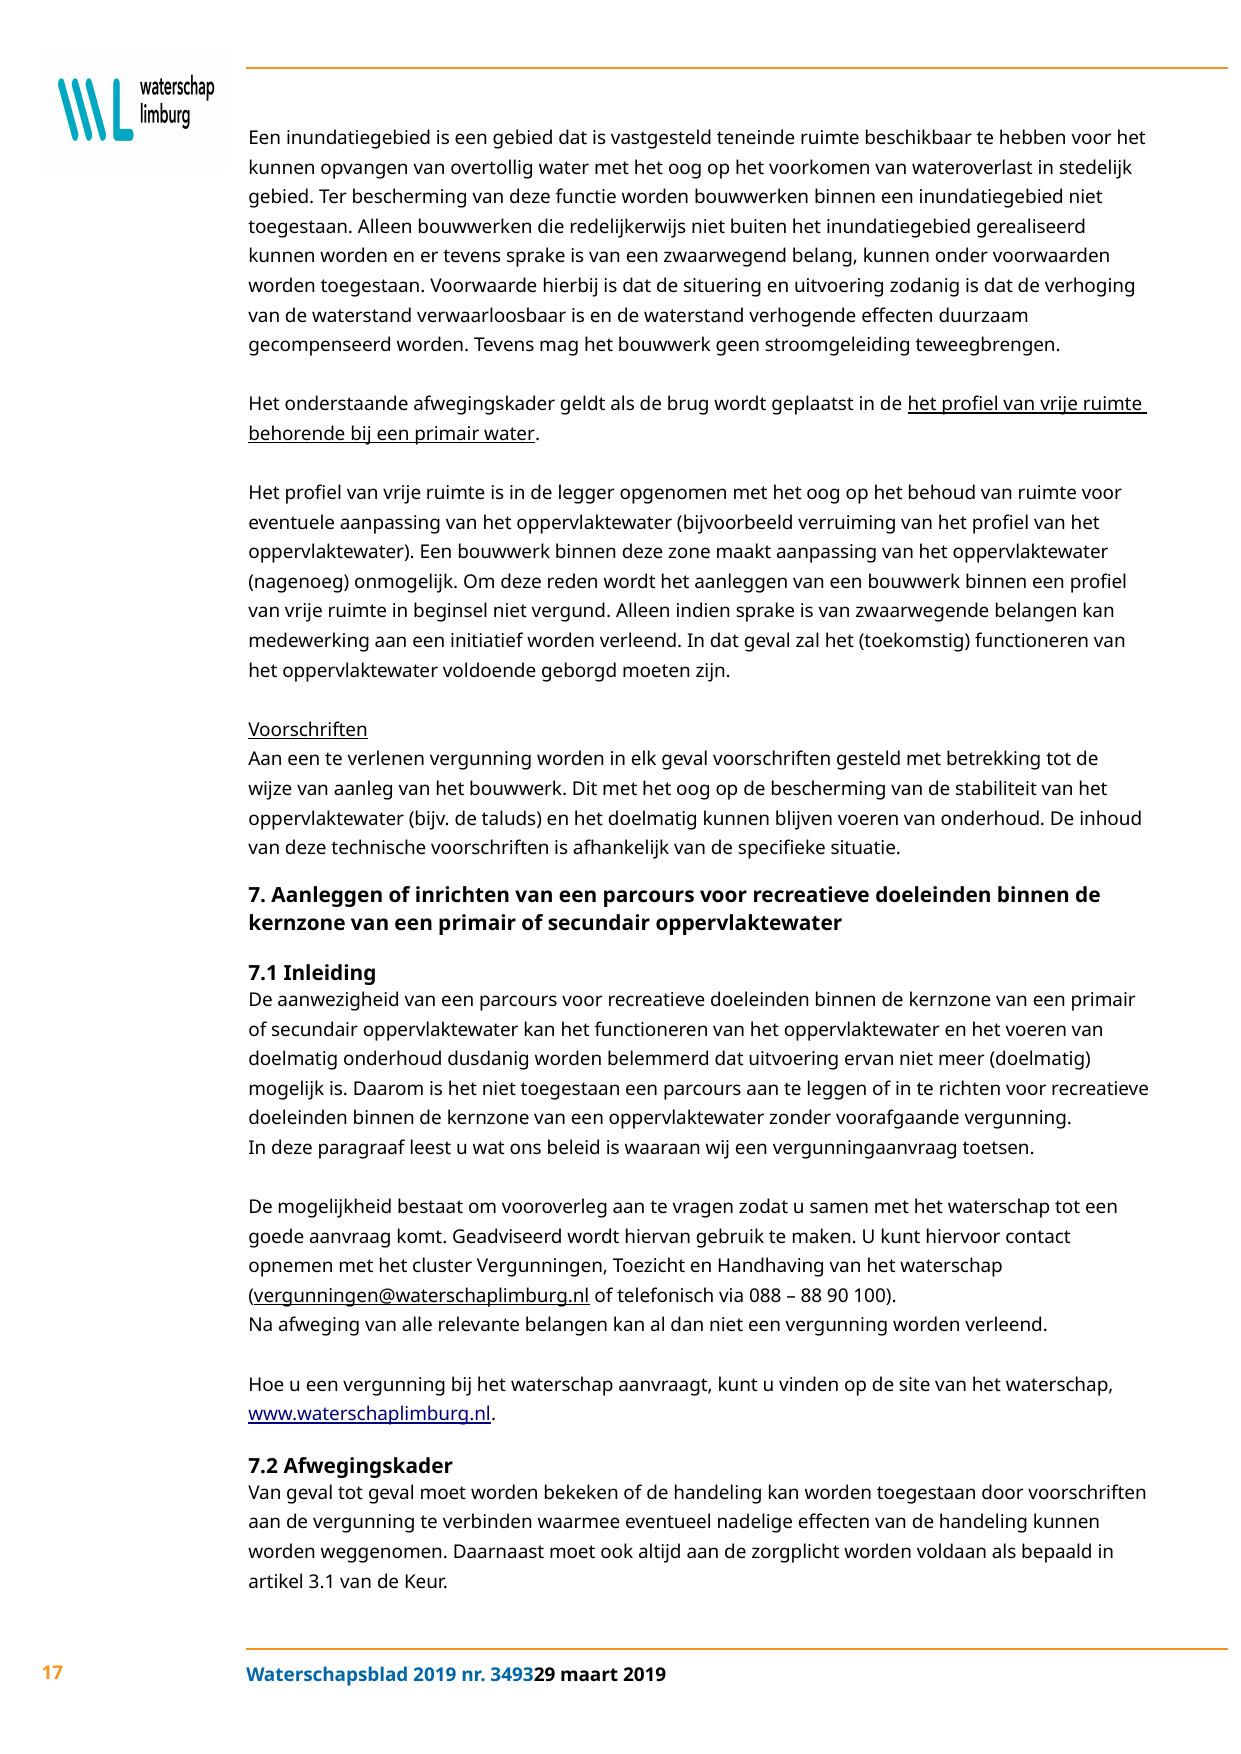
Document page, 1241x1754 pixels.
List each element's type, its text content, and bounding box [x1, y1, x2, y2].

text 7.1 Inleiding [248, 958, 1152, 986]
text Een inundatiegebied is een gebied dat is vastgesteld teneinde ruimte beschikbaar te hebben voor het kunnen opvangen van overtollig water met het oog op het voorkomen van wateroverlast in stedelijk gebied. Ter bescherming van deze functie worden bouwwerken binnen een inundatiegebied niet toegestaan. Alleen bouwwerken die redelijkerwijs niet buiten het inundatiegebied gerealiseerd kunnen worden en er tevens sprake is van een zwaarwegend belang, kunnen onder voorwaarden worden toegestaan. Voorwaarde hierbij is dat de situering en uitvoering zodanig is dat de verhoging van de waterstand verwaarloosbaar is en de waterstand verhogende effecten duurzaam gecompenseerd worden. Tevens mag het bouwwerk geen stroomgeleiding teweegbrengen. [248, 124, 1152, 357]
text Het onderstaande afwegingskader geldt als de brug wordt geplaatst in de het profiel van vrije ruimte behorende bij een primair water. [248, 391, 1152, 446]
text Van geval tot geval moet worden bekeken of de handeling kan worden toegestaan door voorschriften aan de vergunning te verbinden waarmee eventueel nadelige effecten van de handeling kunnen worden weggenomen. Daarnaast moet ook altijd aan de zorgplicht worden voldaan als bepaald in artikel 3.1 van de Keur. [248, 1479, 1152, 1594]
text De aanwezigheid van een parcours voor recreatieve doeleinden binnen de kernzone van een primair of secundair oppervlaktewater kan het functioneren van het oppervlaktewater en het voeren van doelmatig onderhoud dusdanig worden belemmerd dat uitvoering ervan niet meer (doelmatig) mogelijk is. Daarom is het niet toegestaan een parcours aan te leggen of in te richten voor recreatieve doeleinden binnen de kernzone van een oppervlaktewater zonder voorafgaande vergunning. [248, 986, 1152, 1130]
text Na afweging van alle relevante belangen kan al dan niet een vergunning worden verleend. [248, 1312, 1152, 1337]
picture [41, 47, 231, 172]
text 7.2 Afwegingskader [248, 1451, 1152, 1479]
text Aan een te verlenen vergunning worden in elk geval voorschriften gesteld met betrekking tot de [248, 746, 1152, 771]
text De mogelijkheid bestaat om vooroverleg aan te vragen zodat u samen met het waterschap tot een goede aanvraag komt. Geadviseerd wordt hiervan gebruik te maken. U kunt hiervoor contact opnemen met het cluster Vergunningen, Toezicht en Handhaving van het waterschap (vergunningen@waterschaplimburg.nl of telefonisch via 088 – 88 90 100). [248, 1193, 1152, 1308]
text In deze paragraaf leest u wat ons beleid is waaraan wij een vergunningaanvraag toetsen. [248, 1134, 1152, 1160]
text Hoe u een vergunning bij het waterschap aanvraagt, kunt u vinden op de site van het waterschap, www.waterschaplimburg.nl. [248, 1371, 1152, 1426]
text wijze van aanleg van het bouwwerk. Dit met het oog op de bescherming van de stabiliteit van het oppervlaktewater (bijv. de taluds) en het doelmatig kunnen blijven voeren van onderhoud. De inhoud van deze technische voorschriften is afhankelijk van de specifieke situatie. [248, 775, 1152, 860]
text 7. Aanleggen of inrichten van een parcours voor recreatieve doeleinden binnen de kernzone van een primair of secundair oppervlaktewater [248, 880, 1152, 937]
text Het profiel van vrije ruimte is in de legger opgenomen met het oog op het behoud van ruimte voor eventuele aanpassing van het oppervlaktewater (bijvoorbeeld verruiming van het profiel van het oppervlaktewater). Een bouwwerk binnen deze zone maakt aanpassing van het oppervlaktewater (nagenoeg) onmogelijk. Om deze reden wordt het aanleggen van een bouwwerk binnen een profiel van vrije ruimte in beginsel niet vergund. Alleen indien sprake is van zwaarwegende belangen kan medewerking aan een initiatief worden verleend. In dat geval zal het (toekomstig) functioneren van het oppervlaktewater voldoende geborgd moeten zijn. [248, 479, 1152, 683]
text Voorschriften [248, 716, 1152, 742]
